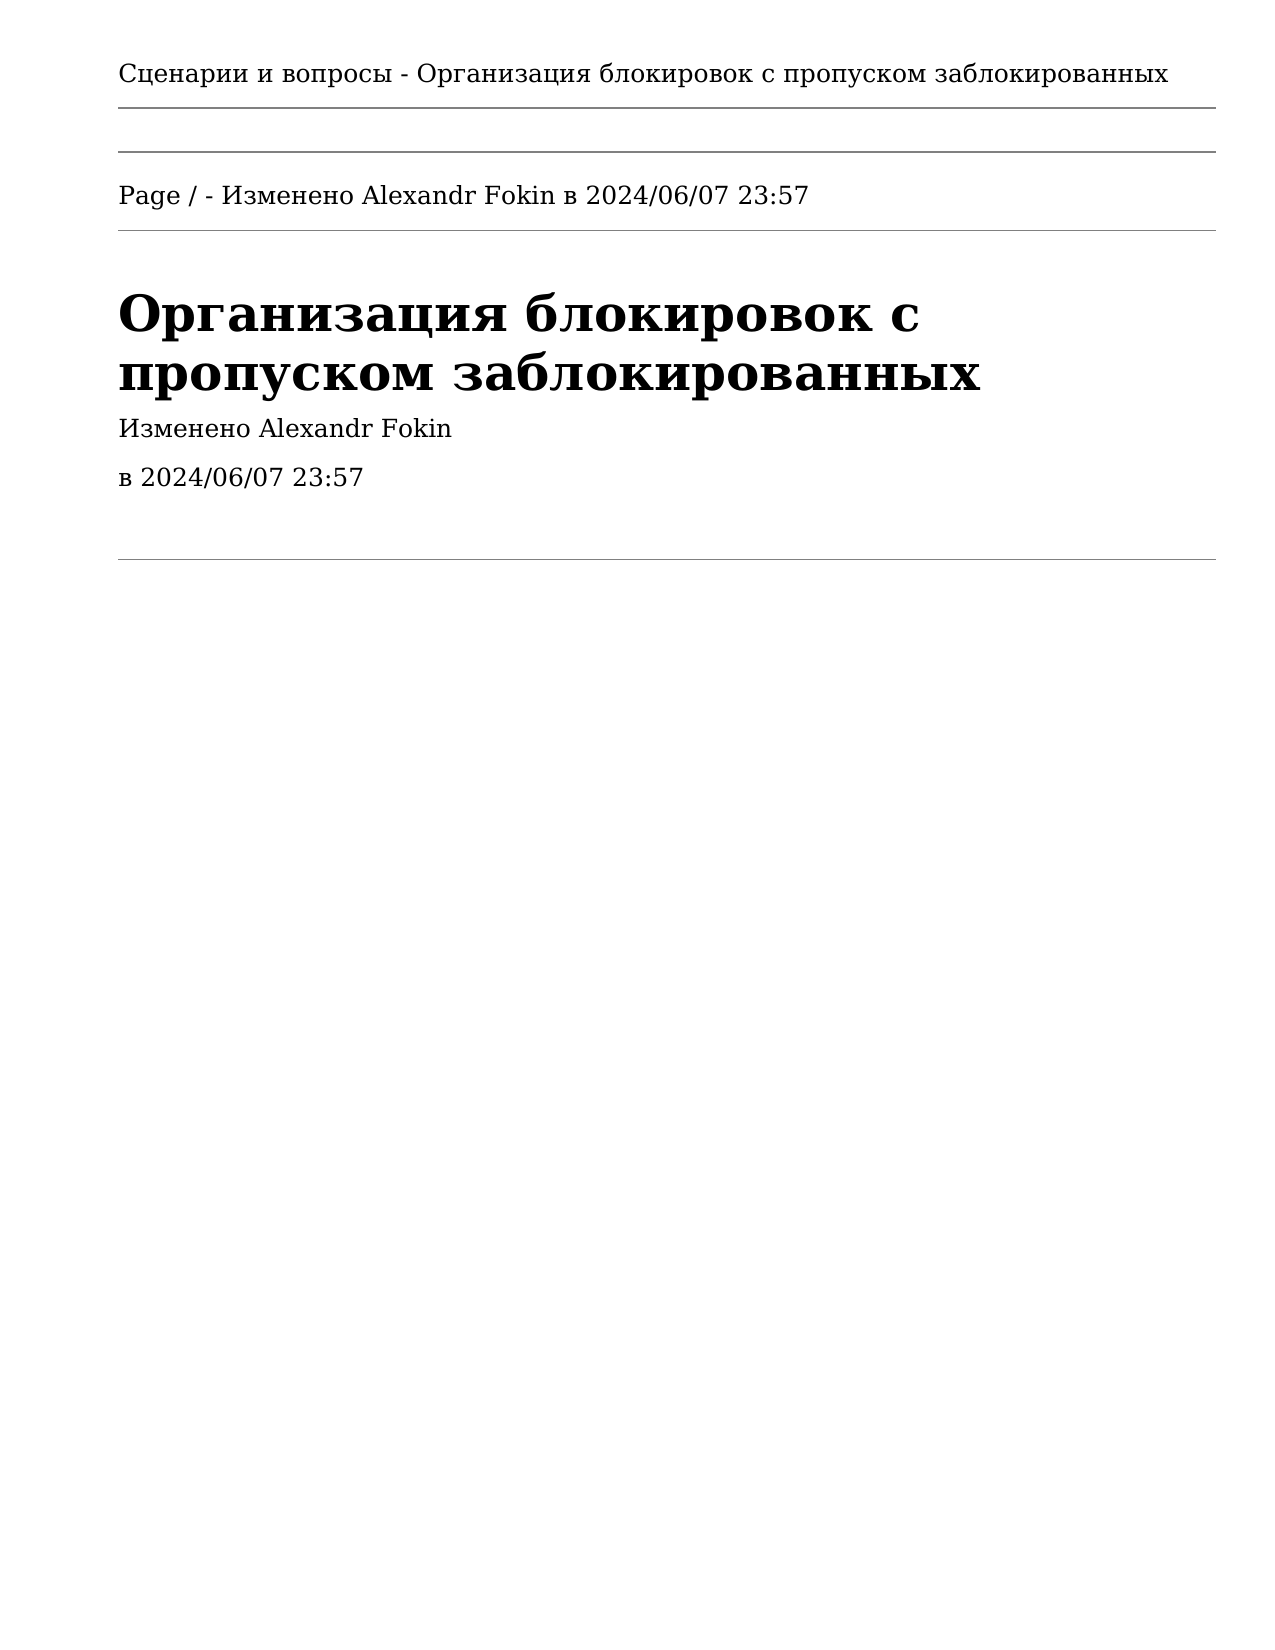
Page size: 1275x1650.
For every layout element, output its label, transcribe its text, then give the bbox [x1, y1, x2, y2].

text Сценарии и вопросы - Организация блокировок с пропуском заблокированных [118, 59, 1216, 88]
text в 2024/06/07 23:57 [118, 463, 1216, 492]
text Изменено Alexandr Fokin [118, 414, 1216, 444]
subtitle Организация блокировок с пропуском заблокированных [118, 284, 1216, 402]
text Page / - Изменено Alexandr Fokin в 2024/06/07 23:57 [118, 182, 1216, 211]
